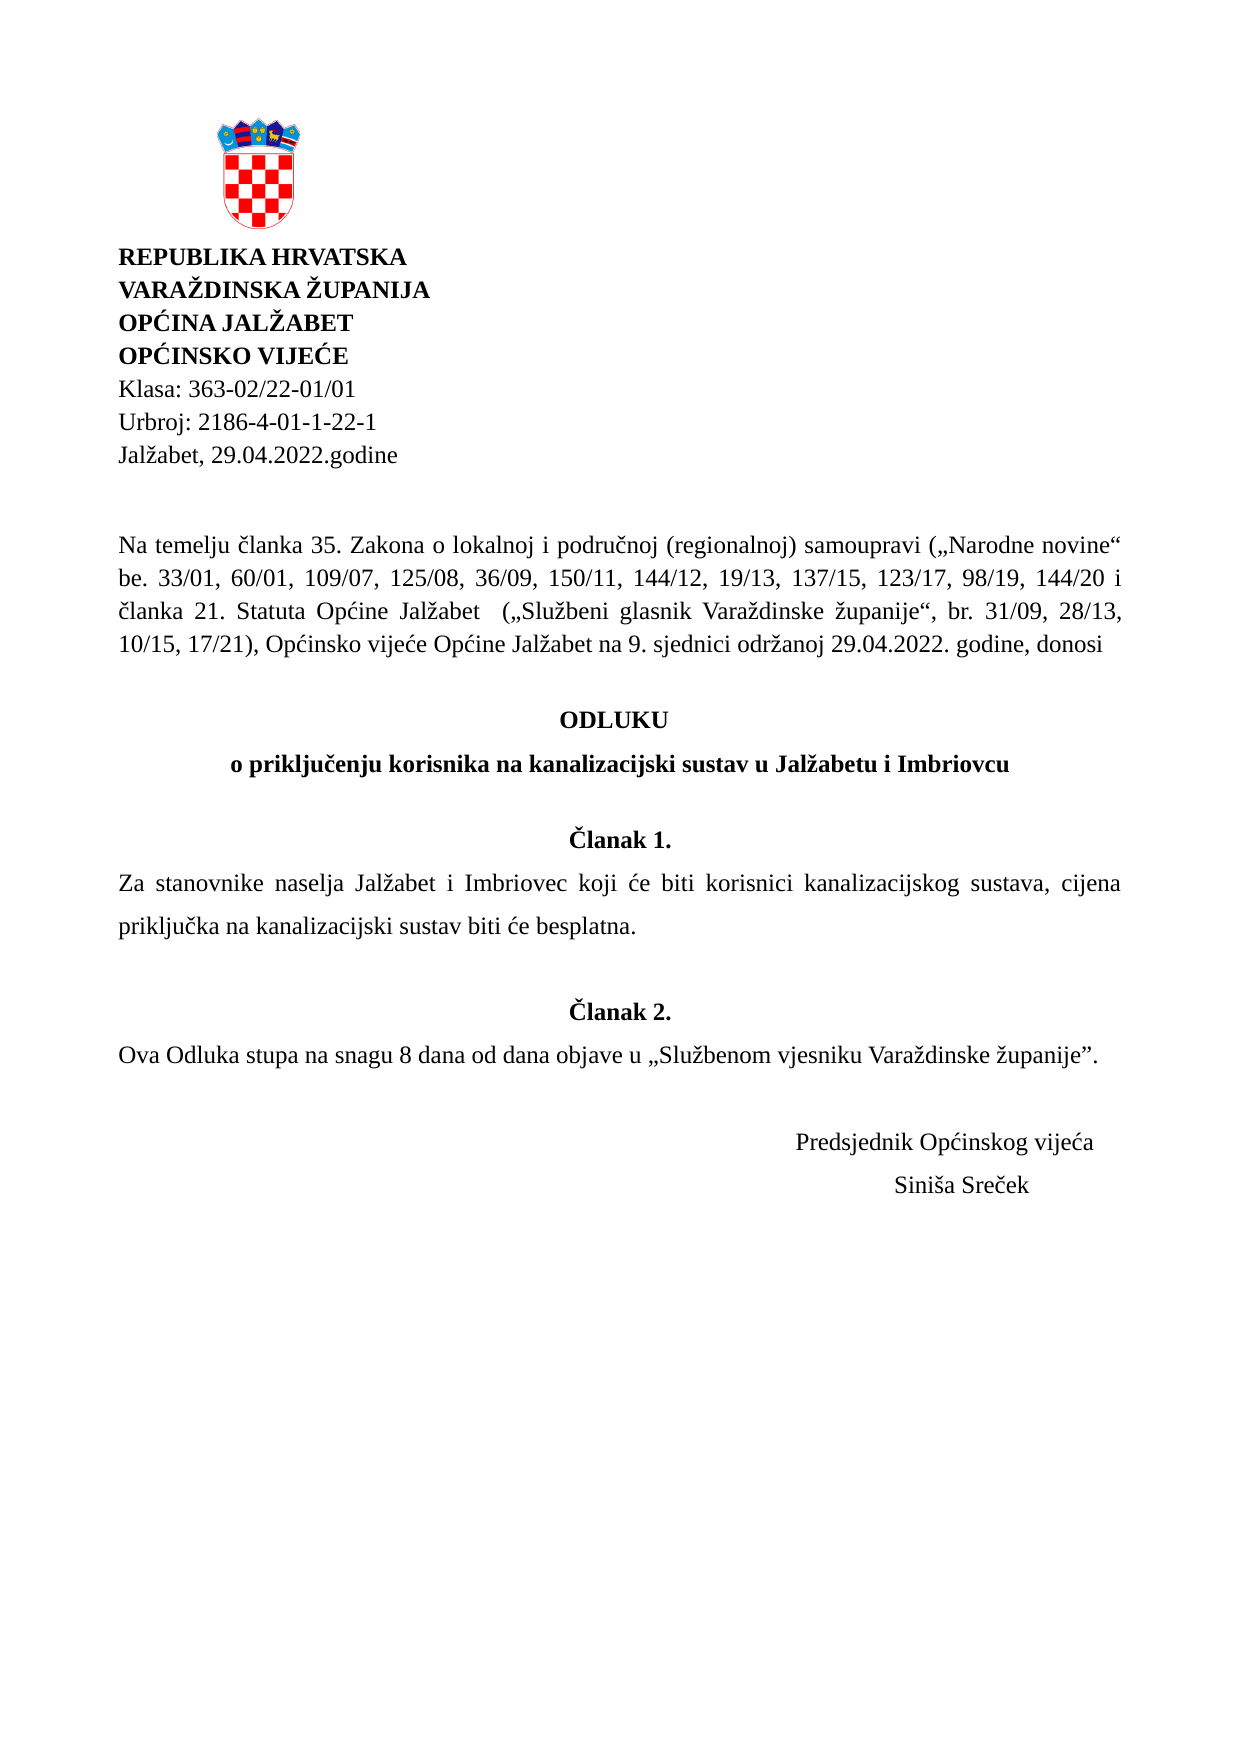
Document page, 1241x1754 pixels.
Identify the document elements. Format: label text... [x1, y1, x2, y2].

text OPĆINA JALŽABET [118, 308, 1122, 336]
text Za stanovnike naselja Jalžabet i Imbriovec koji će biti korisnici kanalizacijskog sustava, cijena priključka na kanalizacijski sustav biti će besplatna. [118, 868, 1122, 940]
text OPĆINSKO VIJEĆE [118, 341, 1122, 369]
text ODLUKU [118, 706, 1122, 734]
text VARAŽDINSKA ŽUPANIJA [118, 275, 1122, 303]
text o priključenju korisnika na kanalizacijski sustav u Jalžabetu i Imbriovcu [118, 749, 1122, 777]
text Klasa: 363-02/22-01/01 Urbroj: 2186-4-01-1-22-1 Jalžabet, 29.04.2022.godine [118, 374, 1122, 468]
text Članak 1. [118, 825, 1122, 853]
text Članak 2. [118, 997, 1122, 1026]
text Ova Odluka stupa na snagu 8 dana od dana objave u „Službenom vjesniku Varaždinske županije”. [118, 1040, 1122, 1069]
text Siniša Sreček [709, 1170, 1122, 1198]
text Na temelju članka 35. Zakona o lokalnoj i područnoj (regionalnoj) samoupravi („Narodne novine“ be. 33/01, 60/01, 109/07, 125/08, 36/09, 150/11, 144/12, 19/13, 137/15, 123/17, 98/19, 144/20 i članka 21. Statuta Općine Jalžabet („Službeni glasnik Varaždinske županije“, br. 31/09, 28/13, 10/15, 17/21), Općinsko vijeće Općine Jalžabet na 9. sjednici održanoj 29.04.2022. godine, donosi [118, 530, 1122, 658]
text Predsjednik Općinskog vijeća [118, 1127, 1122, 1155]
text REPUBLIKA HRVATSKA [118, 242, 1122, 270]
